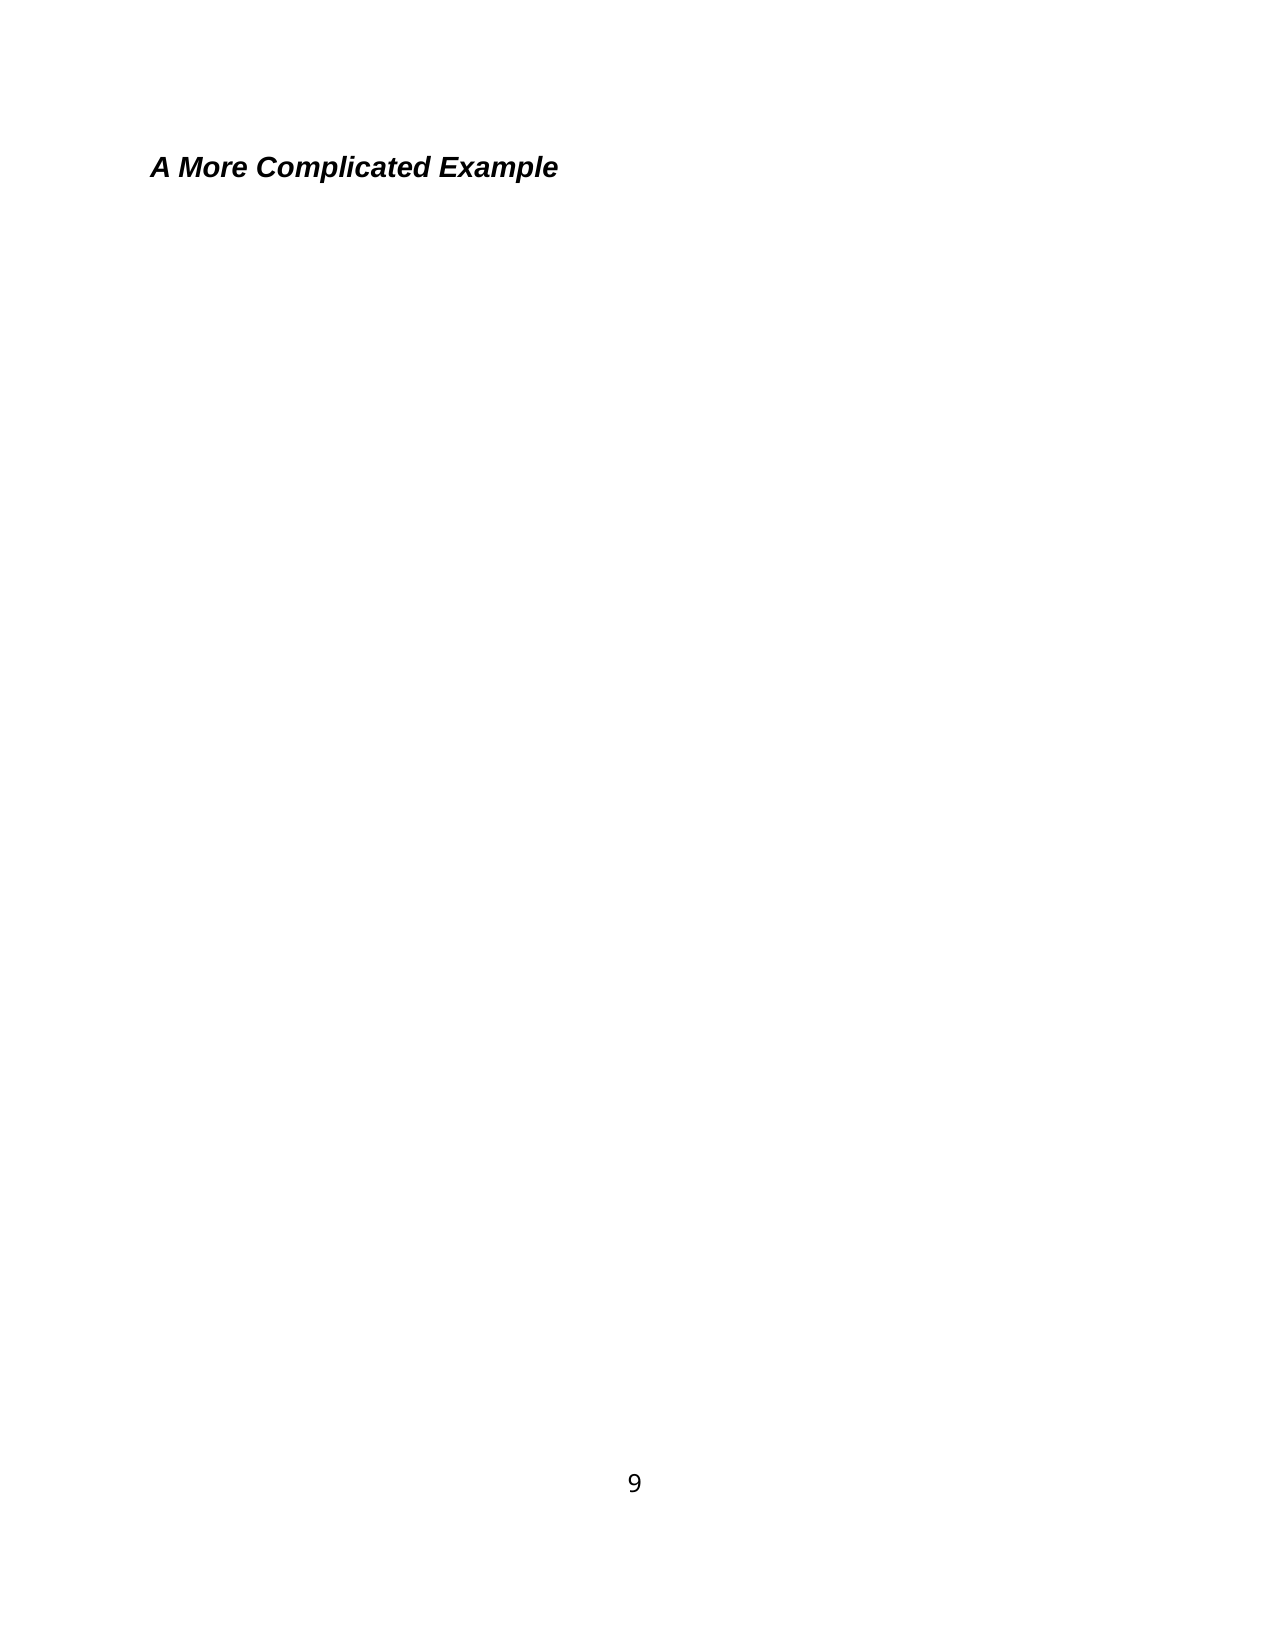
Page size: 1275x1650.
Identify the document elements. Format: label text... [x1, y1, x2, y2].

subtitle A More Complicated Example [150, 150, 1125, 183]
